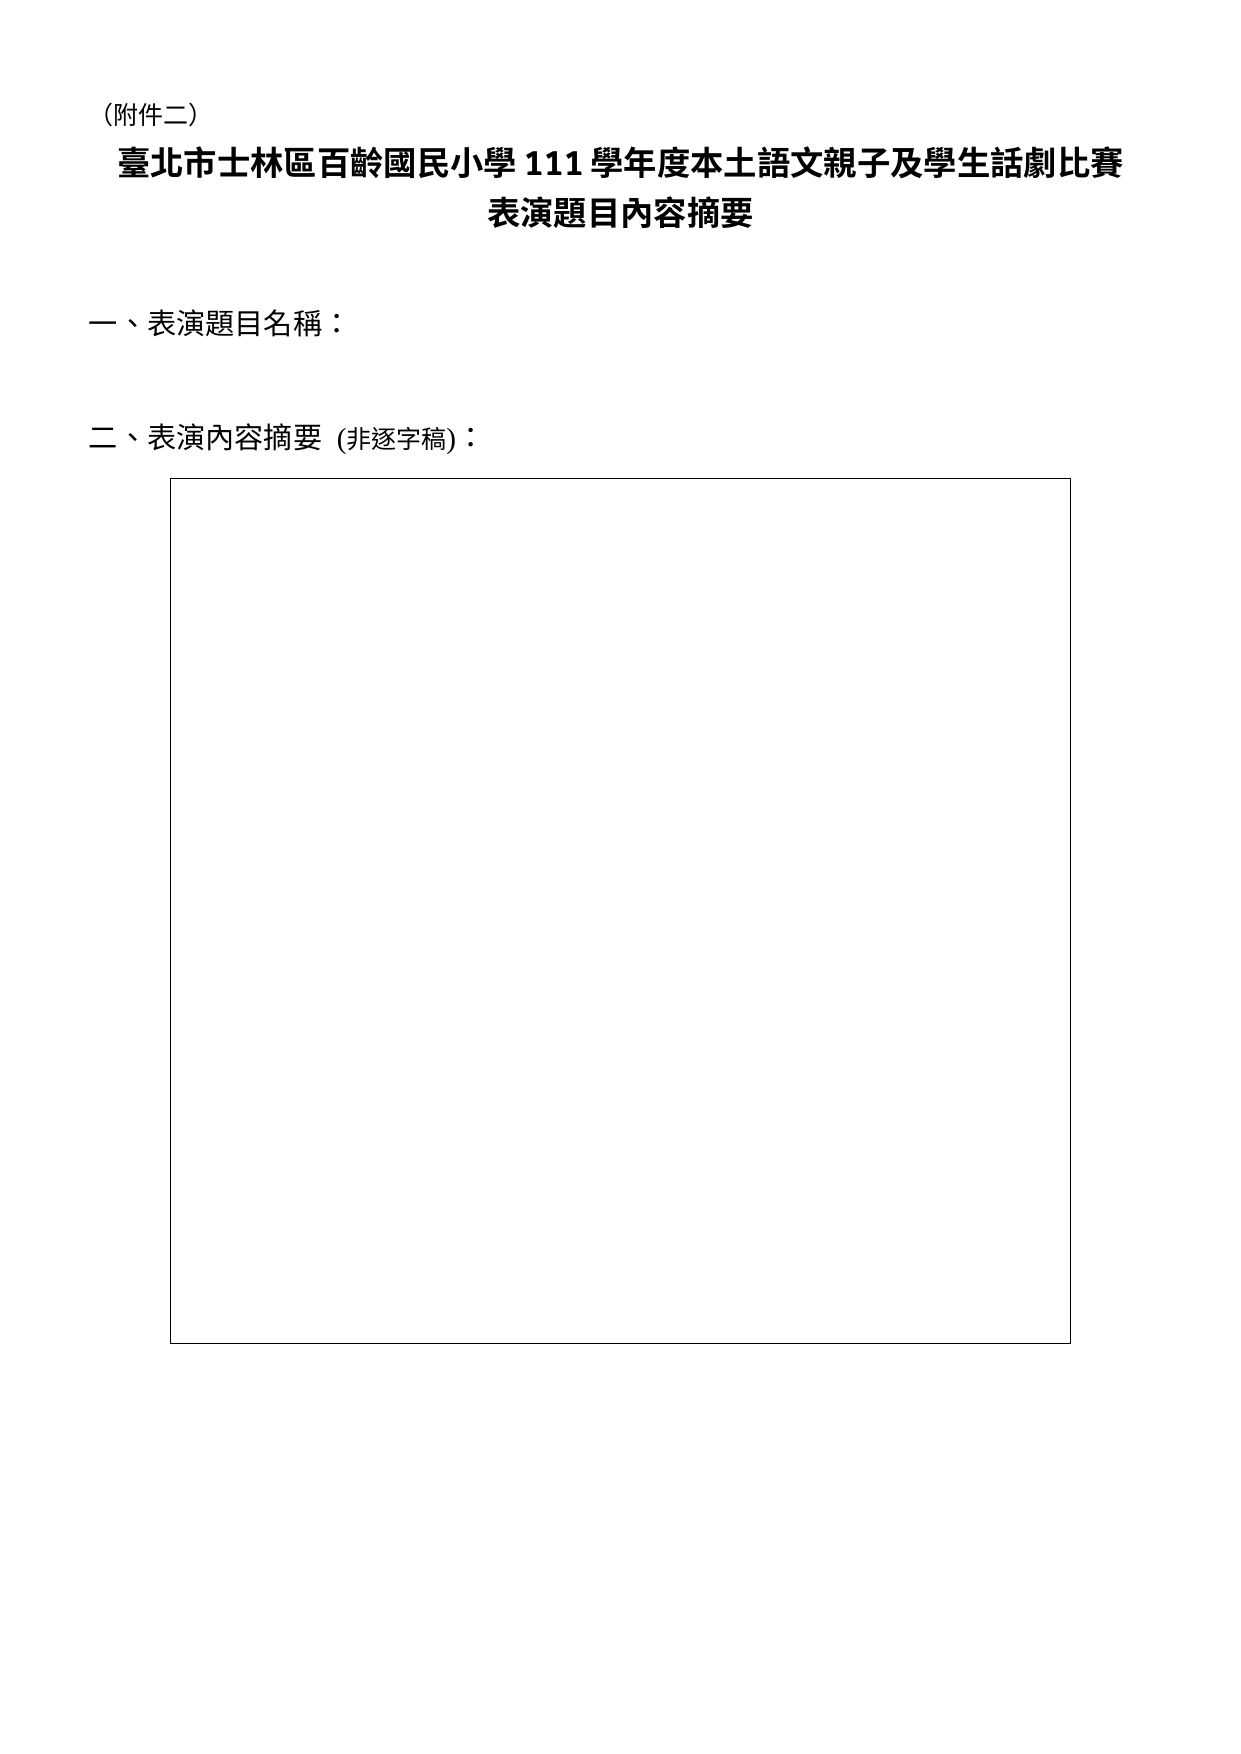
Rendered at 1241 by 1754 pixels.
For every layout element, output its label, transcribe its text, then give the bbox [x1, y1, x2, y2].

text 臺北市士林區百齡國民小學111學年度本土語文親子及學生話劇比賽 [89, 150, 1152, 181]
table_header [171, 479, 1070, 1343]
text 二、表演內容摘要 (非逐字稿)： [89, 414, 1152, 456]
text 表演題目內容摘要 [89, 200, 1152, 231]
text （附件二） [89, 96, 1152, 132]
text 一、表演題目名稱： [89, 300, 1152, 343]
